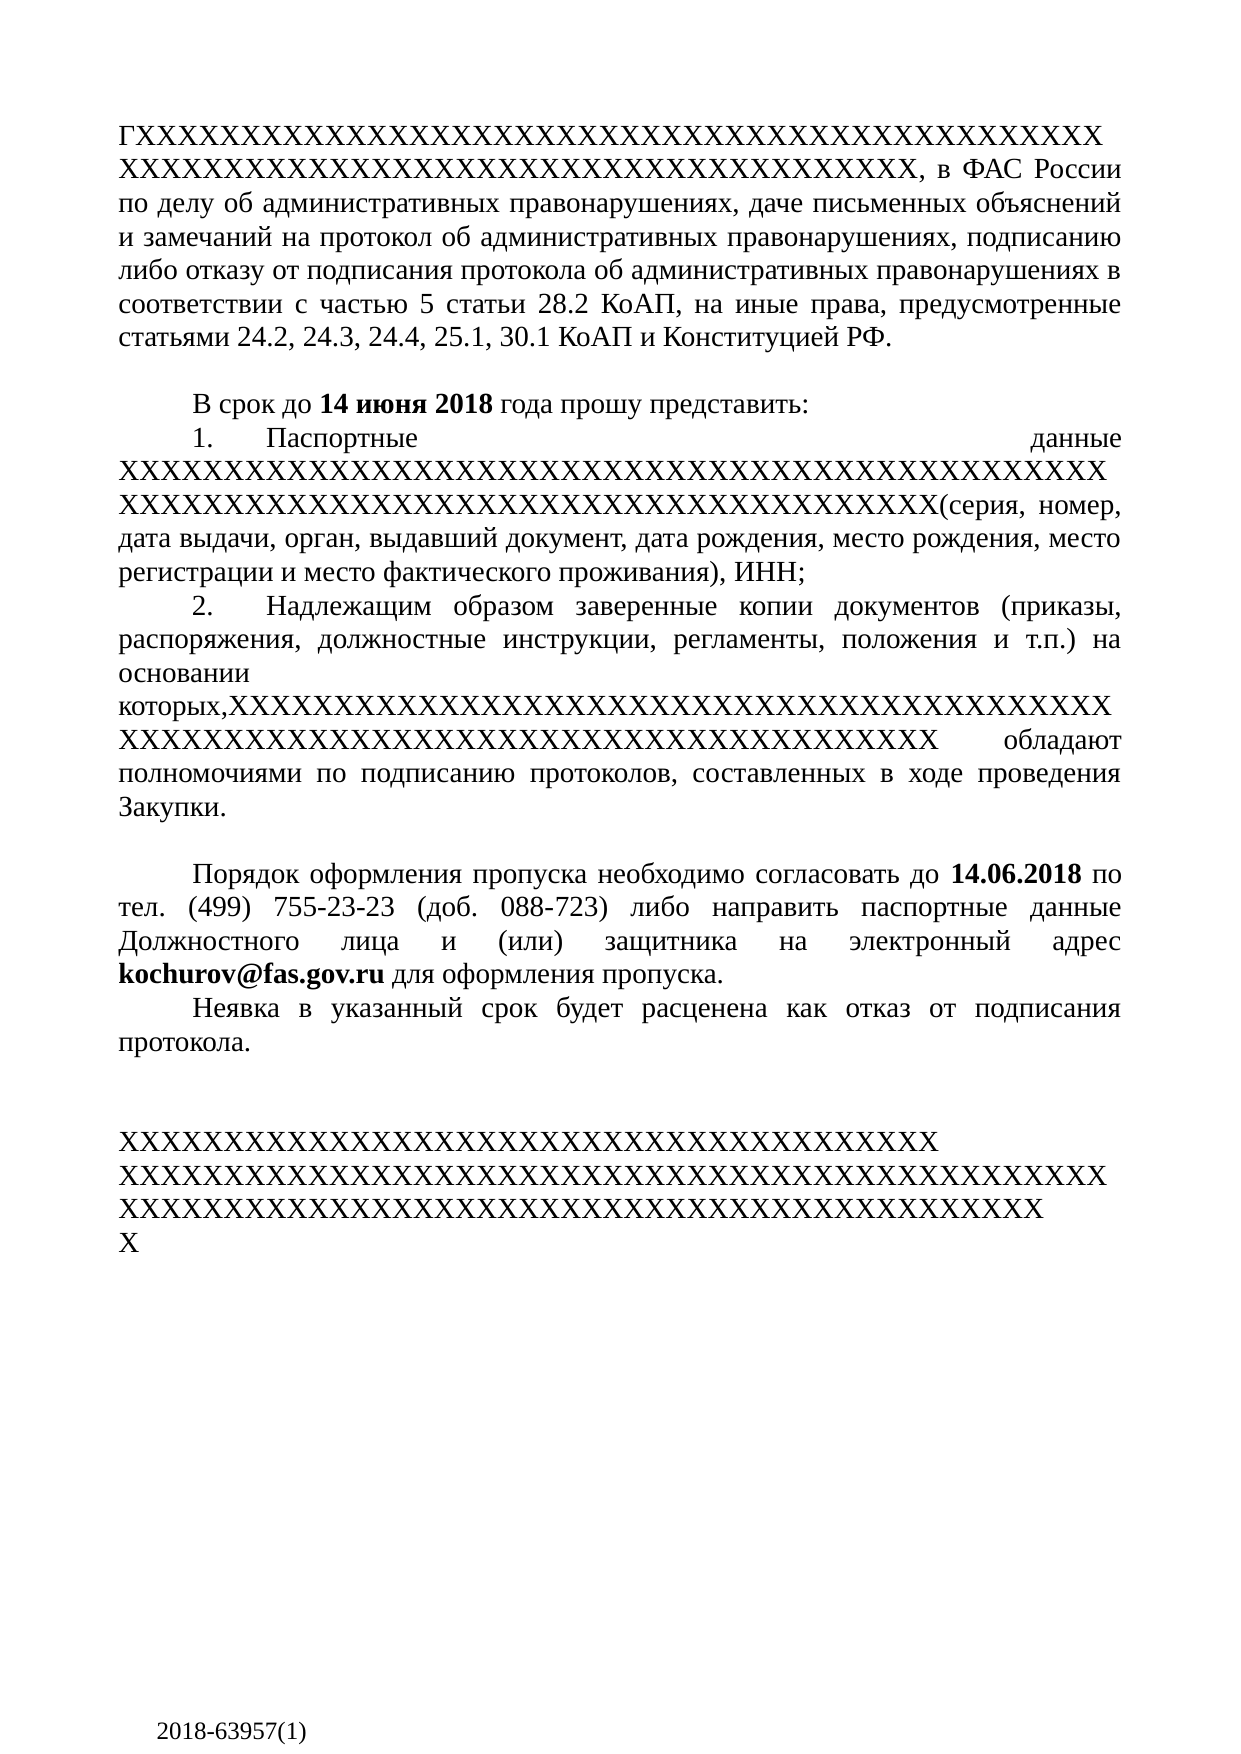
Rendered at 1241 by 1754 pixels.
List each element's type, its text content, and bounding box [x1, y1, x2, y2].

text ГXXXXXXXXXXXXXXXXXXXXXXXXXXXXXXXXXXXXXXXXXXXXXXXXXXXXXXXXXXXXXXXXXXXXXXXXXXXXXXXXXXXX, в ФАС России по делу об административных правонарушениях, даче письменных объяснений и замечаний на протокол об административных правонарушениях, подписанию либо отказу от подписания протокола об административных правонарушениях в соответствии с частью 5 статьи 28.2 КоАП, на иные права, предусмотренные статьями 24.2, 24.3, 24.4, 25.1, 30.1 КоАП и Конституцией РФ. [118, 118, 1122, 353]
list Надлежащим образом заверенные копии документов (приказы, распоряжения, должностные инструкции, регламенты, положения и т.п.) на основании которых,XXXXXXXXXXXXXXXXXXXXXXXXXXXXXXXXXXXXXXXXXXXXXXXXXXXXXXXXXXXXXXXXXXXXXXXXXXXXXXXXX обладают полномочиями по подписанию протоколов, составленных в ходе проведения Закупки. [118, 588, 1122, 822]
text Неявка в указанный срок будет расценена как отказ от подписания протокола. [118, 990, 1122, 1057]
text Порядок оформления пропуска необходимо согласовать до 14.06.2018 по тел. (499) 755-23-23 (доб. 088-723) либо направить паспортные данные Должностного лица и (или) защитника на электронный адрес koсhurov@fas.gov.ru для оформления пропуска. [118, 856, 1122, 990]
list Паспортные данные XXXXXXXXXXXXXXXXXXXXXXXXXXXXXXXXXXXXXXXXXXXXXXXXXXXXXXXXXXXXXXXXXXXXXXXXXXXXXXXXXXXXXX(серия, номер, дата выдачи, орган, выдавший документ, дата рождения, место рождения, место регистрации и место фактического проживания), ИНН; [118, 420, 1122, 588]
text В срок до 14 июня 2018 года прошу представить: [118, 386, 1122, 420]
text X [118, 1225, 1122, 1258]
text XXXXXXXXXXXXXXXXXXXXXXXXXXXXXXXXXXXXXXXXXXXXXXXXXXXXXXXXXXXXXXXXXXXXXXXXXXXXXXXXXXXXXXXXXXX [118, 1158, 1122, 1225]
text XXXXXXXXXXXXXXXXXXXXXXXXXXXXXXXXXXXXXXX [118, 1124, 1122, 1158]
